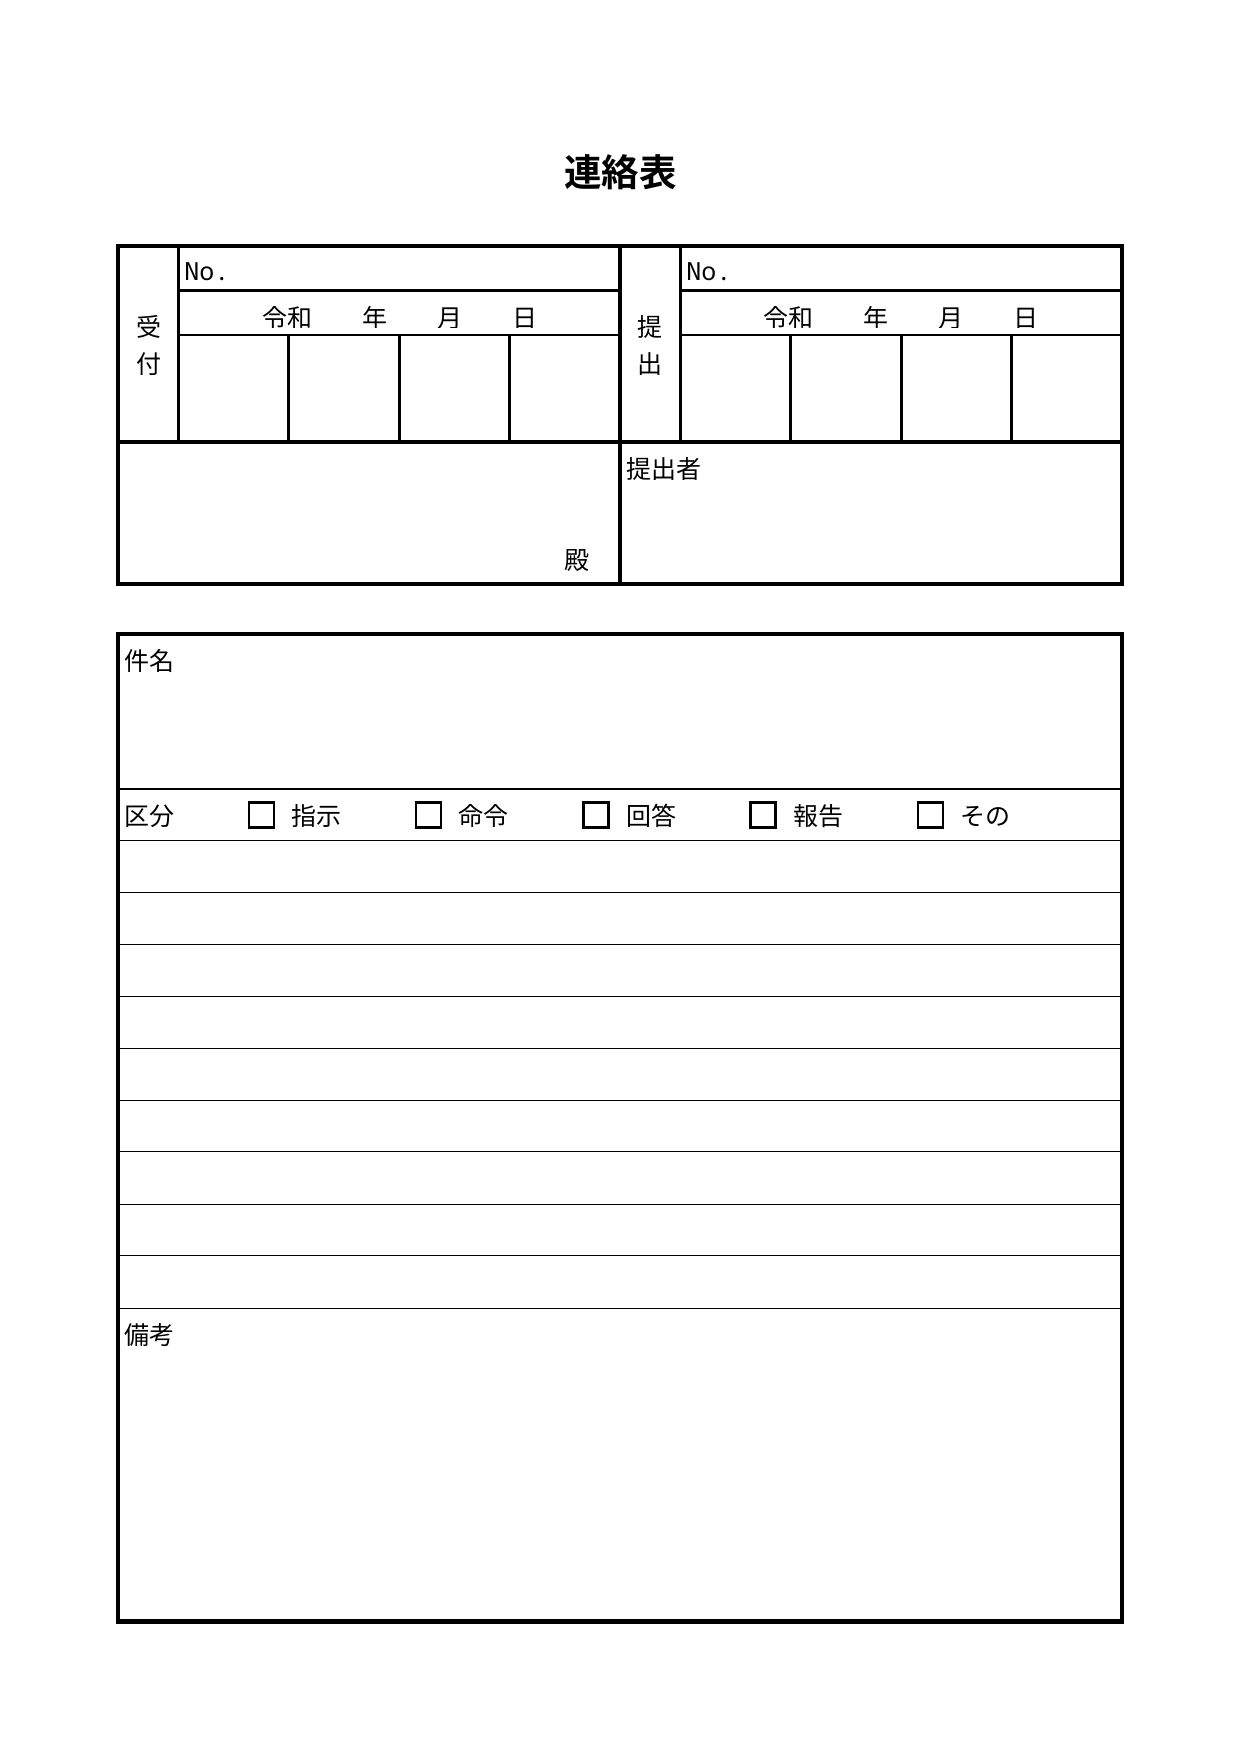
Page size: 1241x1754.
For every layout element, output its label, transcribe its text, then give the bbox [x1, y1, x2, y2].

table_cell 殿 [120, 535, 618, 582]
table_cell [290, 336, 398, 440]
table_cell [622, 535, 1120, 582]
table_cell [120, 684, 1120, 736]
table_cell [120, 1463, 1120, 1515]
table_cell 令和 年 月 日 [180, 292, 618, 334]
table_cell [180, 336, 287, 440]
title 連絡表 [118, 143, 1122, 197]
table_cell 回答 [620, 790, 704, 839]
table_cell [120, 1567, 1120, 1619]
table_cell 提出者 [622, 444, 1120, 487]
table_cell 区分 [120, 790, 202, 839]
table_cell 備考 [120, 1309, 1120, 1359]
table_cell [120, 1101, 1120, 1151]
table_cell 指示 [285, 790, 369, 839]
table_cell [622, 487, 1120, 534]
table_cell [202, 790, 285, 839]
table_cell 件名 [120, 636, 1120, 684]
table_cell [120, 444, 618, 487]
table_cell [1038, 790, 1120, 839]
table_cell [511, 336, 618, 440]
table_cell [401, 336, 508, 440]
table_cell [120, 736, 1120, 788]
table_cell [120, 1205, 1120, 1255]
table_cell その他 [955, 790, 1038, 839]
table_cell [871, 790, 954, 839]
table_cell [120, 487, 618, 534]
table_header No. [682, 248, 1120, 289]
table_cell [120, 893, 1120, 943]
table_cell [1013, 336, 1120, 440]
table_cell [120, 1411, 1120, 1463]
table_cell [118, 586, 1122, 632]
table_header 受付 [120, 248, 177, 440]
table_cell [120, 997, 1120, 1047]
table_cell [682, 336, 789, 440]
table_cell 報告 [787, 790, 871, 839]
table_cell [120, 1256, 1120, 1307]
table_cell [120, 1515, 1120, 1567]
table_cell 令和 年 月 日 [682, 292, 1120, 334]
table_header 提出 [622, 248, 679, 440]
table_cell [120, 841, 1120, 892]
table_cell [120, 1049, 1120, 1099]
table_cell [120, 1359, 1120, 1411]
table_cell [120, 1152, 1120, 1203]
table_cell [120, 945, 1120, 996]
table_cell [536, 790, 620, 839]
table_cell [792, 336, 900, 440]
table_cell [369, 790, 453, 839]
table_cell 命令 [453, 790, 536, 839]
table_cell [704, 790, 787, 839]
table_cell [903, 336, 1010, 440]
table_header No. [180, 248, 618, 289]
